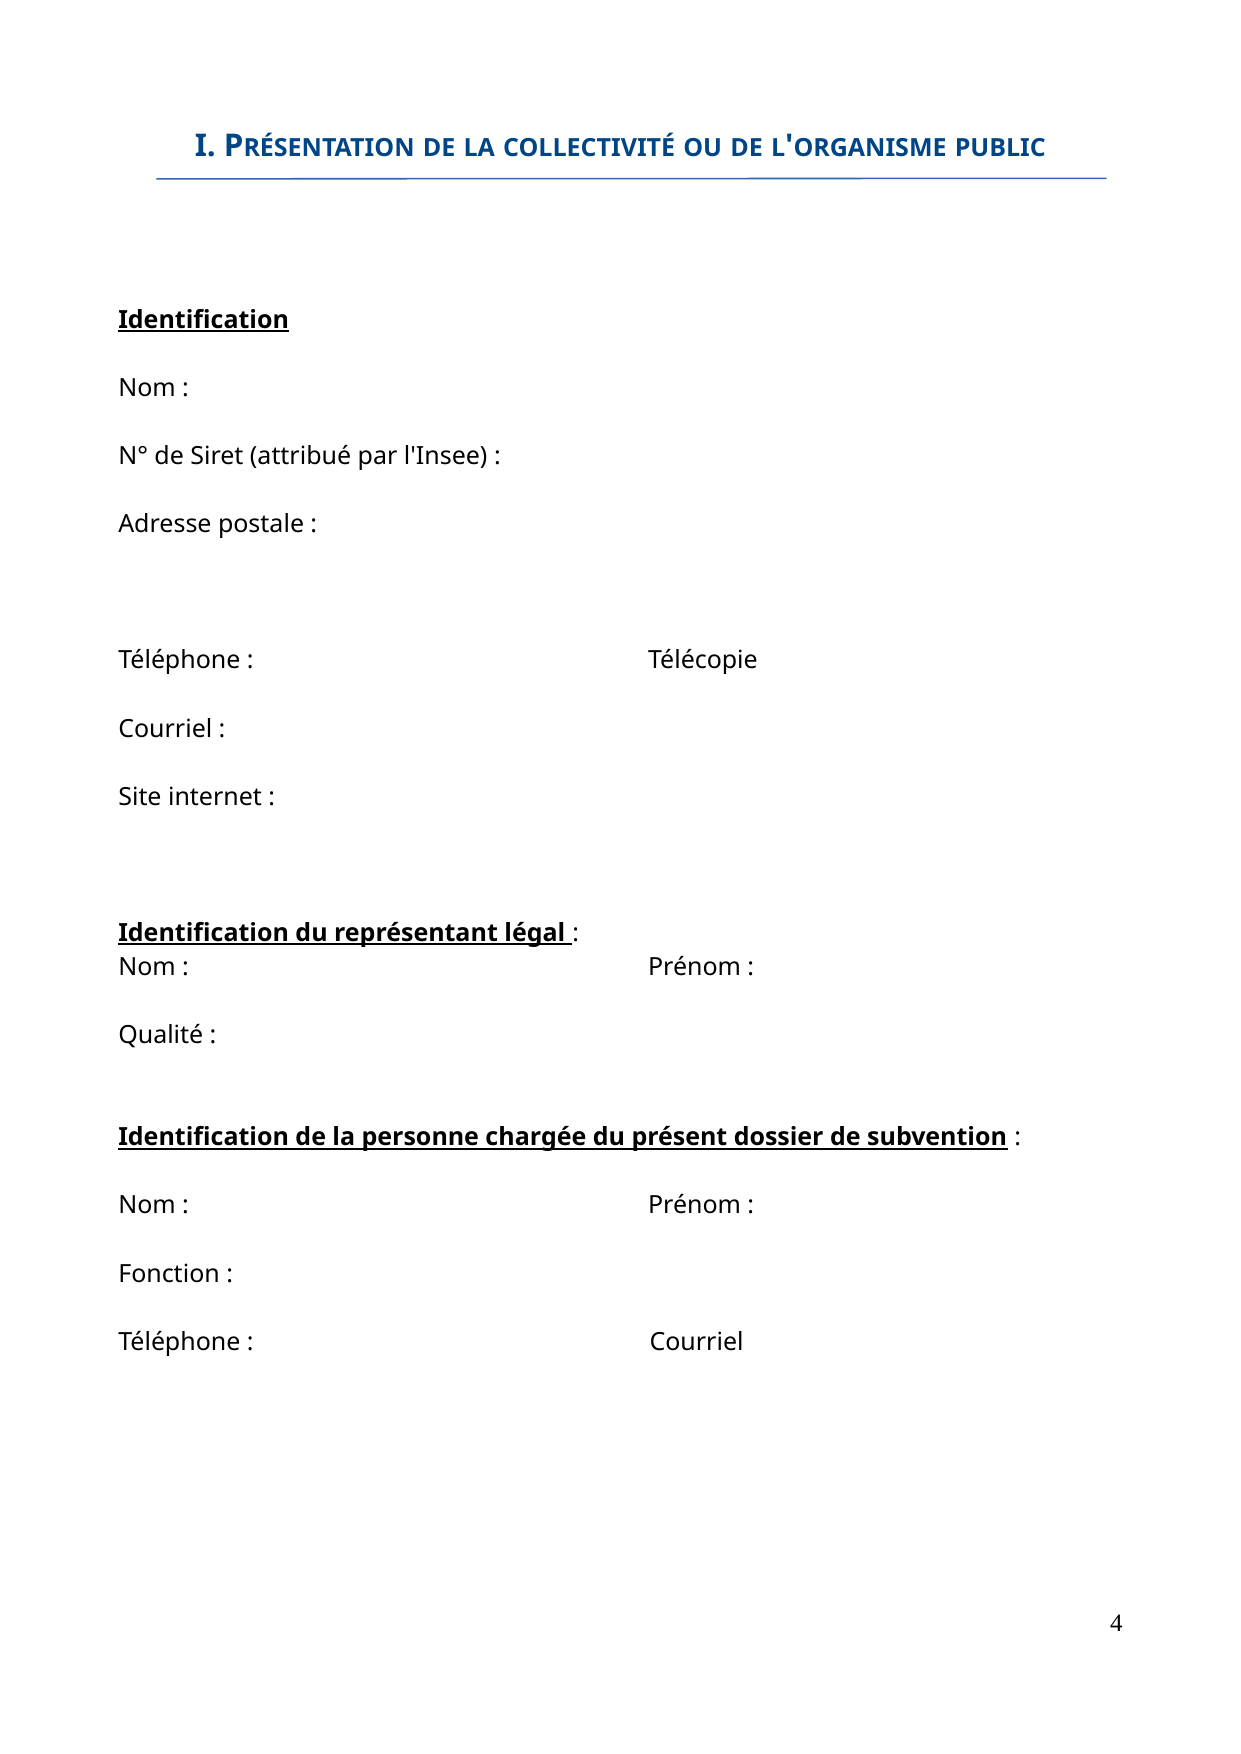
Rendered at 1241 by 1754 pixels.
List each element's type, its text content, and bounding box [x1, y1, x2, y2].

text Courriel : [118, 710, 1122, 744]
text Identification du représentant légal : [118, 914, 1122, 949]
text Nom : Prénom : [118, 949, 1122, 983]
text Téléphone : Courriel [118, 1323, 1122, 1357]
text N° de Siret (attribué par l'Insee) : [118, 438, 1122, 472]
text Qualité : [118, 1017, 1122, 1051]
text Nom : [118, 369, 1122, 404]
text Nom : Prénom : [118, 1187, 1122, 1221]
text Identification [118, 301, 1122, 336]
text Identification de la personne chargée du présent dossier de subvention : [118, 1119, 1122, 1153]
text I. Présentation de la collectivité ou de l'organisme public [118, 123, 1122, 165]
text Adresse postale : [118, 506, 1122, 540]
text Téléphone : Télécopie [118, 642, 1122, 676]
text Site internet : [118, 778, 1122, 812]
text Fonction : [118, 1255, 1122, 1289]
